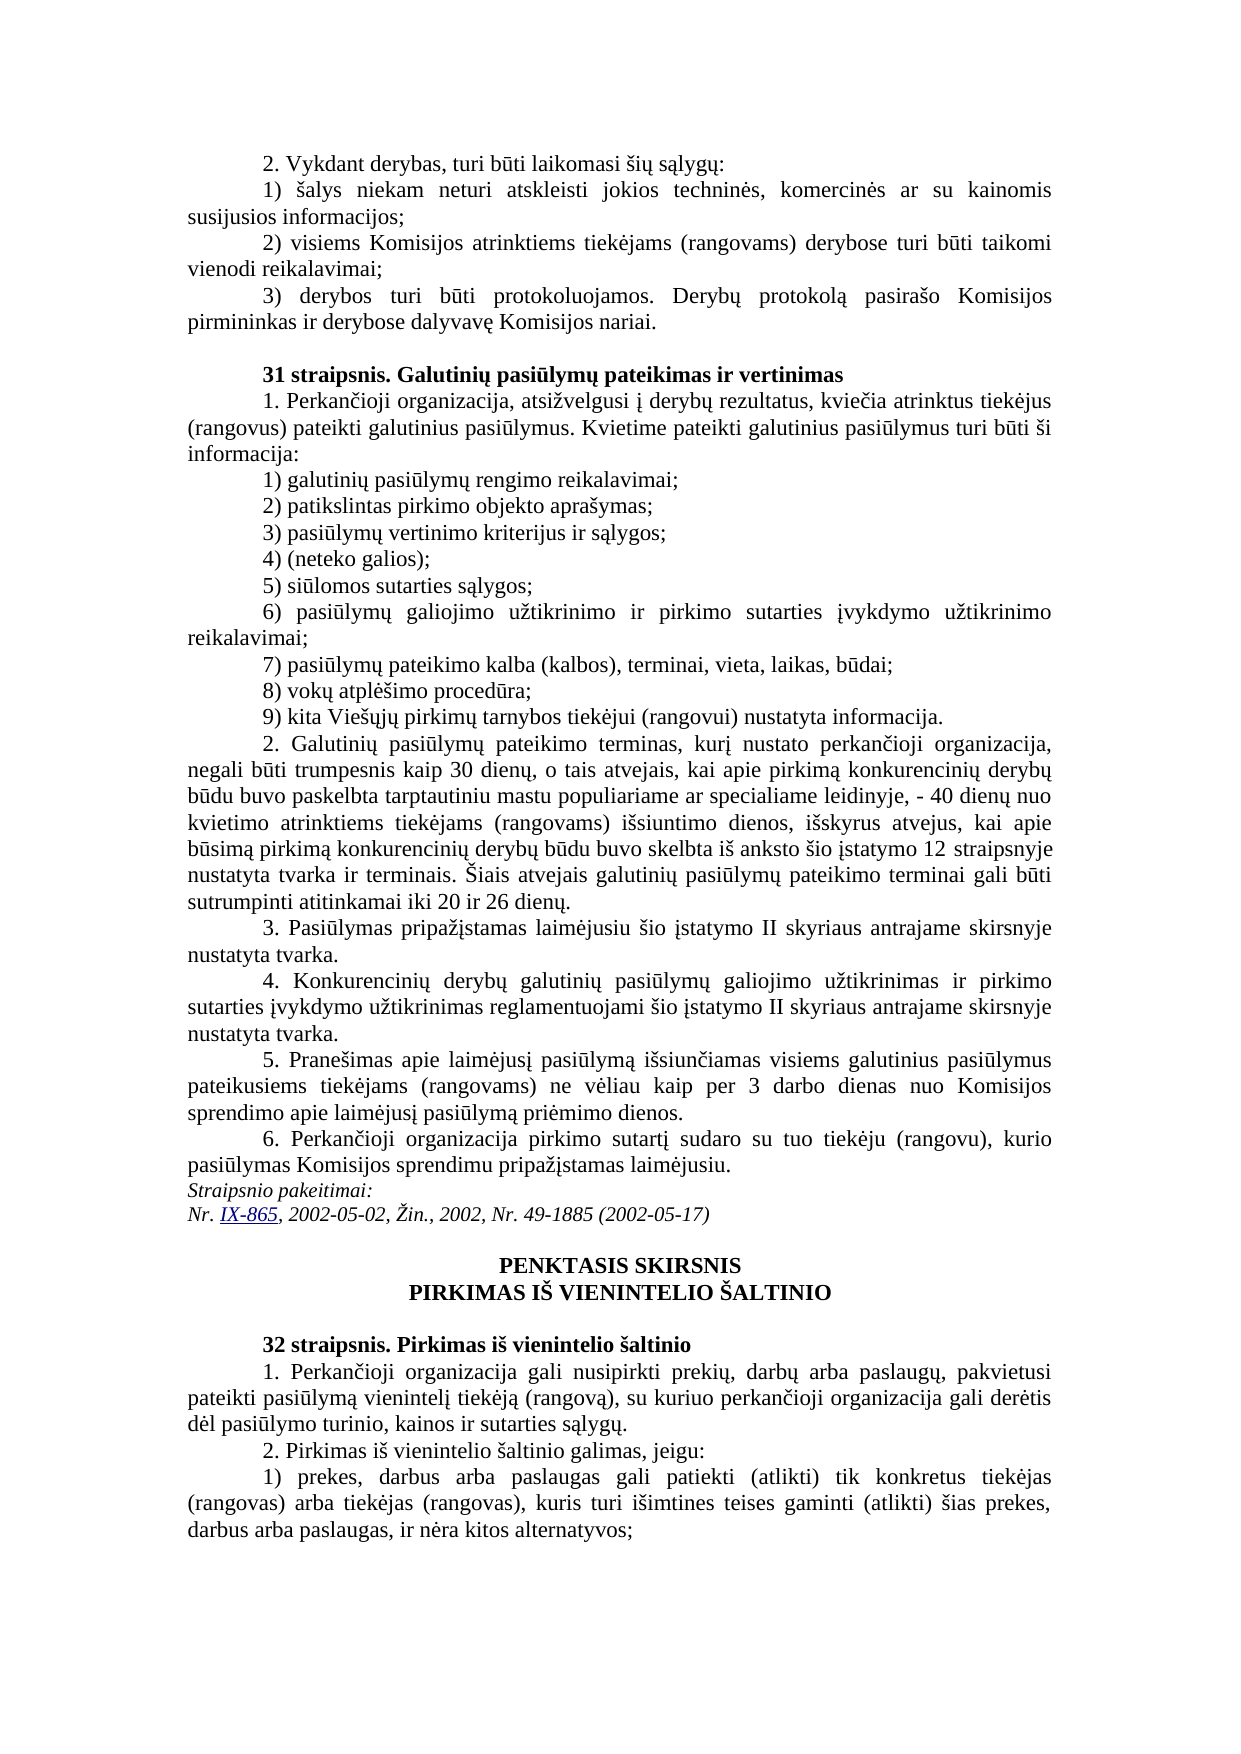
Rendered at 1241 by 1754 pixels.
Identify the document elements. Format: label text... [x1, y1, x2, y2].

text 4) (neteko galios); [187, 545, 1053, 572]
text 1. Perkančioji organizacija, atsižvelgusi į derybų rezultatus, kviečia atrinktus tiekėjus (rangovus) pateikti galutinius pasiūlymus. Kvietime pateikti galutinius pasiūlymus turi būti ši informacija: [187, 387, 1053, 466]
text 32 straipsnis. Pirkimas iš vienintelio šaltinio [187, 1331, 1053, 1358]
text 1. Perkančioji organizacija gali nusipirkti prekių, darbų arba paslaugų, pakvietusi pateikti pasiūlymą vienintelį tiekėją (rangovą), su kuriuo perkančioji organizacija gali derėtis dėl pasiūlymo turinio, kainos ir sutarties sąlygų. [187, 1358, 1053, 1437]
text 31 straipsnis. Galutinių pasiūlymų pateikimas ir vertinimas [187, 361, 1053, 387]
text 2. Pirkimas iš vienintelio šaltinio galimas, jeigu: [187, 1437, 1053, 1463]
text Straipsnio pakeitimai: [187, 1178, 1053, 1202]
text 1) galutinių pasiūlymų rengimo reikalavimai; [187, 466, 1053, 493]
text 6. Perkančioji organizacija pirkimo sutartį sudaro su tuo tiekėju (rangovu), kurio pasiūlymas Komisijos sprendimu pripažįstamas laimėjusiu. [187, 1125, 1053, 1178]
text 3. Pasiūlymas pripažįstamas laimėjusiu šio įstatymo II skyriaus antrajame skirsnyje nustatyta tvarka. [187, 914, 1053, 967]
text 5. Pranešimas apie laimėjusį pasiūlymą išsiunčiamas visiems galutinius pasiūlymus pateikusiems tiekėjams (rangovams) ne vėliau kaip per 3 darbo dienas nuo Komisijos sprendimo apie laimėjusį pasiūlymą priėmimo dienos. [187, 1046, 1053, 1125]
text PENKTASIS SKIRSNIS [187, 1252, 1053, 1279]
text 1) prekes, darbus arba paslaugas gali patiekti (atlikti) tik konkretus tiekėjas (rangovas) arba tiekėjas (rangovas), kuris turi išimtines teises gaminti (atlikti) šias prekes, darbus arba paslaugas, ir nėra kitos alternatyvos; [187, 1463, 1053, 1542]
text 2. Vykdant derybas, turi būti laikomasi šių sąlygų: [187, 150, 1053, 176]
text Nr. IX-865, 2002-05-02, Žin., 2002, Nr. 49-1885 (2002-05-17) [187, 1202, 1053, 1226]
text 8) vokų atplėšimo procedūra; [187, 677, 1053, 703]
text 9) kita Viešųjų pirkimų tarnybos tiekėjui (rangovui) nustatyta informacija. [187, 703, 1053, 730]
text 3) derybos turi būti protokoluojamos. Derybų protokolą pasirašo Komisijos pirmininkas ir derybose dalyvavę Komisijos nariai. [187, 282, 1053, 334]
text 2) visiems Komisijos atrinktiems tiekėjams (rangovams) derybose turi būti taikomi vienodi reikalavimai; [187, 229, 1053, 282]
text 5) siūlomos sutarties sąlygos; [187, 572, 1053, 598]
text PIRKIMAS IŠ VIENINTELIO ŠALTINIO [187, 1279, 1053, 1305]
text 2. Galutinių pasiūlymų pateikimo terminas, kurį nustato perkančioji organizacija, negali būti trumpesnis kaip 30 dienų, o tais atvejais, kai apie pirkimą konkurencinių derybų būdu buvo paskelbta tarptautiniu mastu populiariame ar specialiame leidinyje, - 40 dienų nuo kvietimo atrinktiems tiekėjams (rangovams) išsiuntimo dienos, išskyrus atvejus, kai apie būsimą pirkimą konkurencinių derybų būdu buvo skelbta iš anksto šio įstatymo 12 straipsnyje nustatyta tvarka ir terminais. Šiais atvejais galutinių pasiūlymų pateikimo terminai gali būti sutrumpinti atitinkamai iki 20 ir 26 dienų. [187, 730, 1053, 914]
text 7) pasiūlymų pateikimo kalba (kalbos), terminai, vieta, laikas, būdai; [187, 651, 1053, 677]
text 3) pasiūlymų vertinimo kriterijus ir sąlygos; [187, 519, 1053, 545]
text 6) pasiūlymų galiojimo užtikrinimo ir pirkimo sutarties įvykdymo užtikrinimo reikalavimai; [187, 598, 1053, 651]
text 2) patikslintas pirkimo objekto aprašymas; [187, 493, 1053, 519]
text 4. Konkurencinių derybų galutinių pasiūlymų galiojimo užtikrinimas ir pirkimo sutarties įvykdymo užtikrinimas reglamentuojami šio įstatymo II skyriaus antrajame skirsnyje nustatyta tvarka. [187, 967, 1053, 1046]
text 1) šalys niekam neturi atskleisti jokios techninės, komercinės ar su kainomis susijusios informacijos; [187, 176, 1053, 229]
